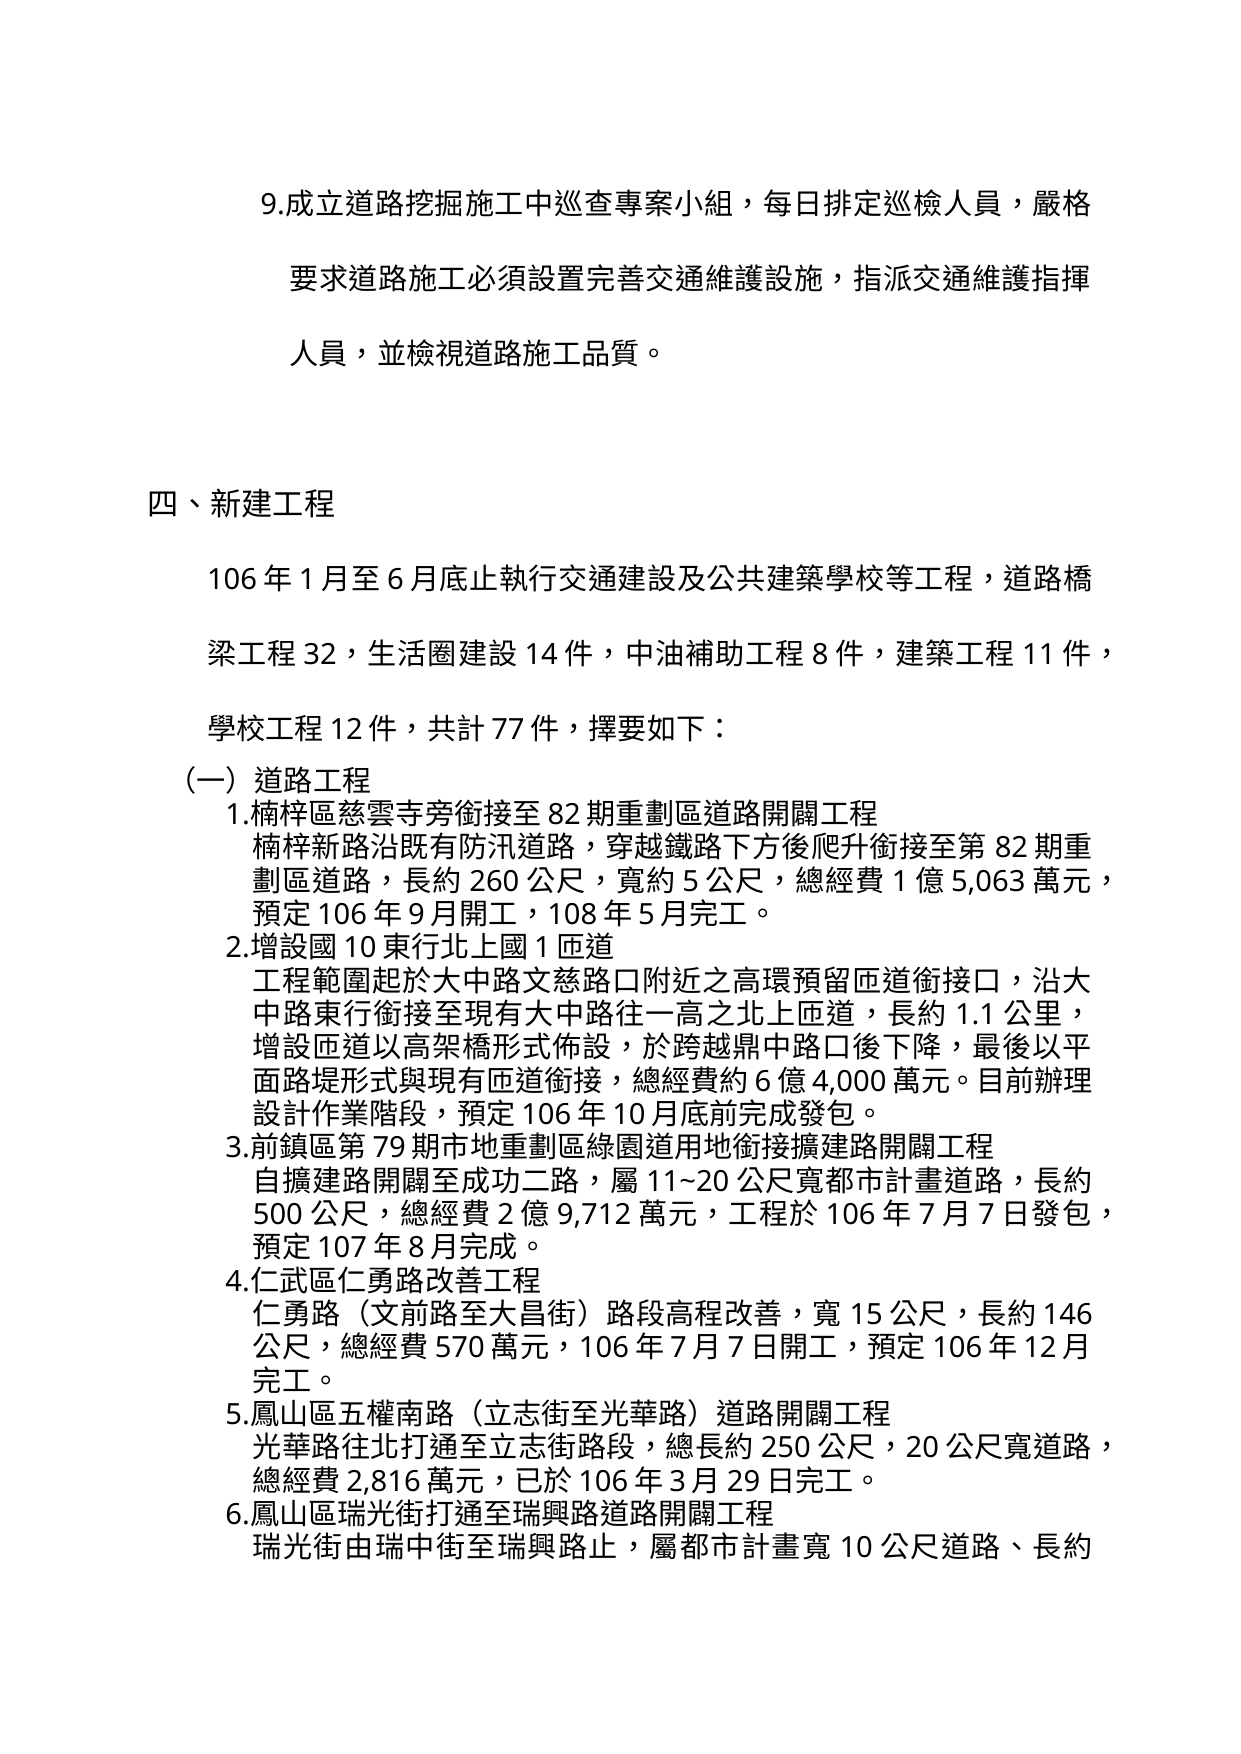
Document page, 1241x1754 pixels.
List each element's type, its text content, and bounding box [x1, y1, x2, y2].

text 1.楠梓區慈雲寺旁銜接至82期重劃區道路開闢工程 [225, 798, 1092, 831]
text 四、新建工程 [148, 464, 1092, 539]
text 5.鳳山區五權南路（立志街至光華路）道路開闢工程 [225, 1398, 1092, 1431]
text 106年1月至6月底止執行交通建設及公共建築學校等工程，道路橋梁工程32，生活圈建設14件，中油補助工程8件，建築工程11件，學校工程12件，共計77件，擇要如下： [207, 539, 1092, 764]
text 光華路往北打通至立志街路段，總長約250公尺，20公尺寬道路，總經費2,816萬元，已於106年3月29日完工。 [253, 1431, 1092, 1498]
text （一）道路工程 [148, 764, 1092, 798]
text 9.成立道路挖掘施工中巡查專案小組，每日排定巡檢人員，嚴格要求道路施工必須設置完善交通維護設施，指派交通維護指揮人員，並檢視道路施工品質。 [260, 164, 1092, 389]
text 2.增設國10東行北上國1匝道 [225, 931, 1092, 964]
text 6.鳳山區瑞光街打通至瑞興路道路開闢工程 [225, 1498, 1092, 1531]
text 自擴建路開闢至成功二路，屬11~20公尺寬都市計畫道路，長約500公尺，總經費2億9,712萬元，工程於106年7月7日發包，預定107年8月完成。 [253, 1164, 1092, 1264]
text 瑞光街由瑞中街至瑞興路止，屬都市計畫寬10公尺道路、長約 [253, 1531, 1092, 1564]
text 楠梓新路沿既有防汛道路，穿越鐵路下方後爬升銜接至第82期重劃區道路，長約260公尺，寬約5公尺，總經費1億5,063萬元，預定106年9月開工，108年5月完工。 [253, 831, 1092, 931]
text 工程範圍起於大中路文慈路口附近之高環預留匝道銜接口，沿大中路東行銜接至現有大中路往一高之北上匝道，長約1.1公里，增設匝道以高架橋形式佈設，於跨越鼎中路口後下降，最後以平面路堤形式與現有匝道銜接，總經費約6億4,000萬元。目前辦理設計作業階段，預定106年10月底前完成發包。 [253, 964, 1092, 1131]
text 仁勇路（文前路至大昌街）路段高程改善，寬15公尺，長約146公尺，總經費570萬元，106年7月7日開工，預定106年12月完工。 [253, 1298, 1092, 1398]
text 3.前鎮區第79期市地重劃區綠園道用地銜接擴建路開闢工程 [225, 1131, 1092, 1164]
text 4.仁武區仁勇路改善工程 [225, 1264, 1092, 1298]
